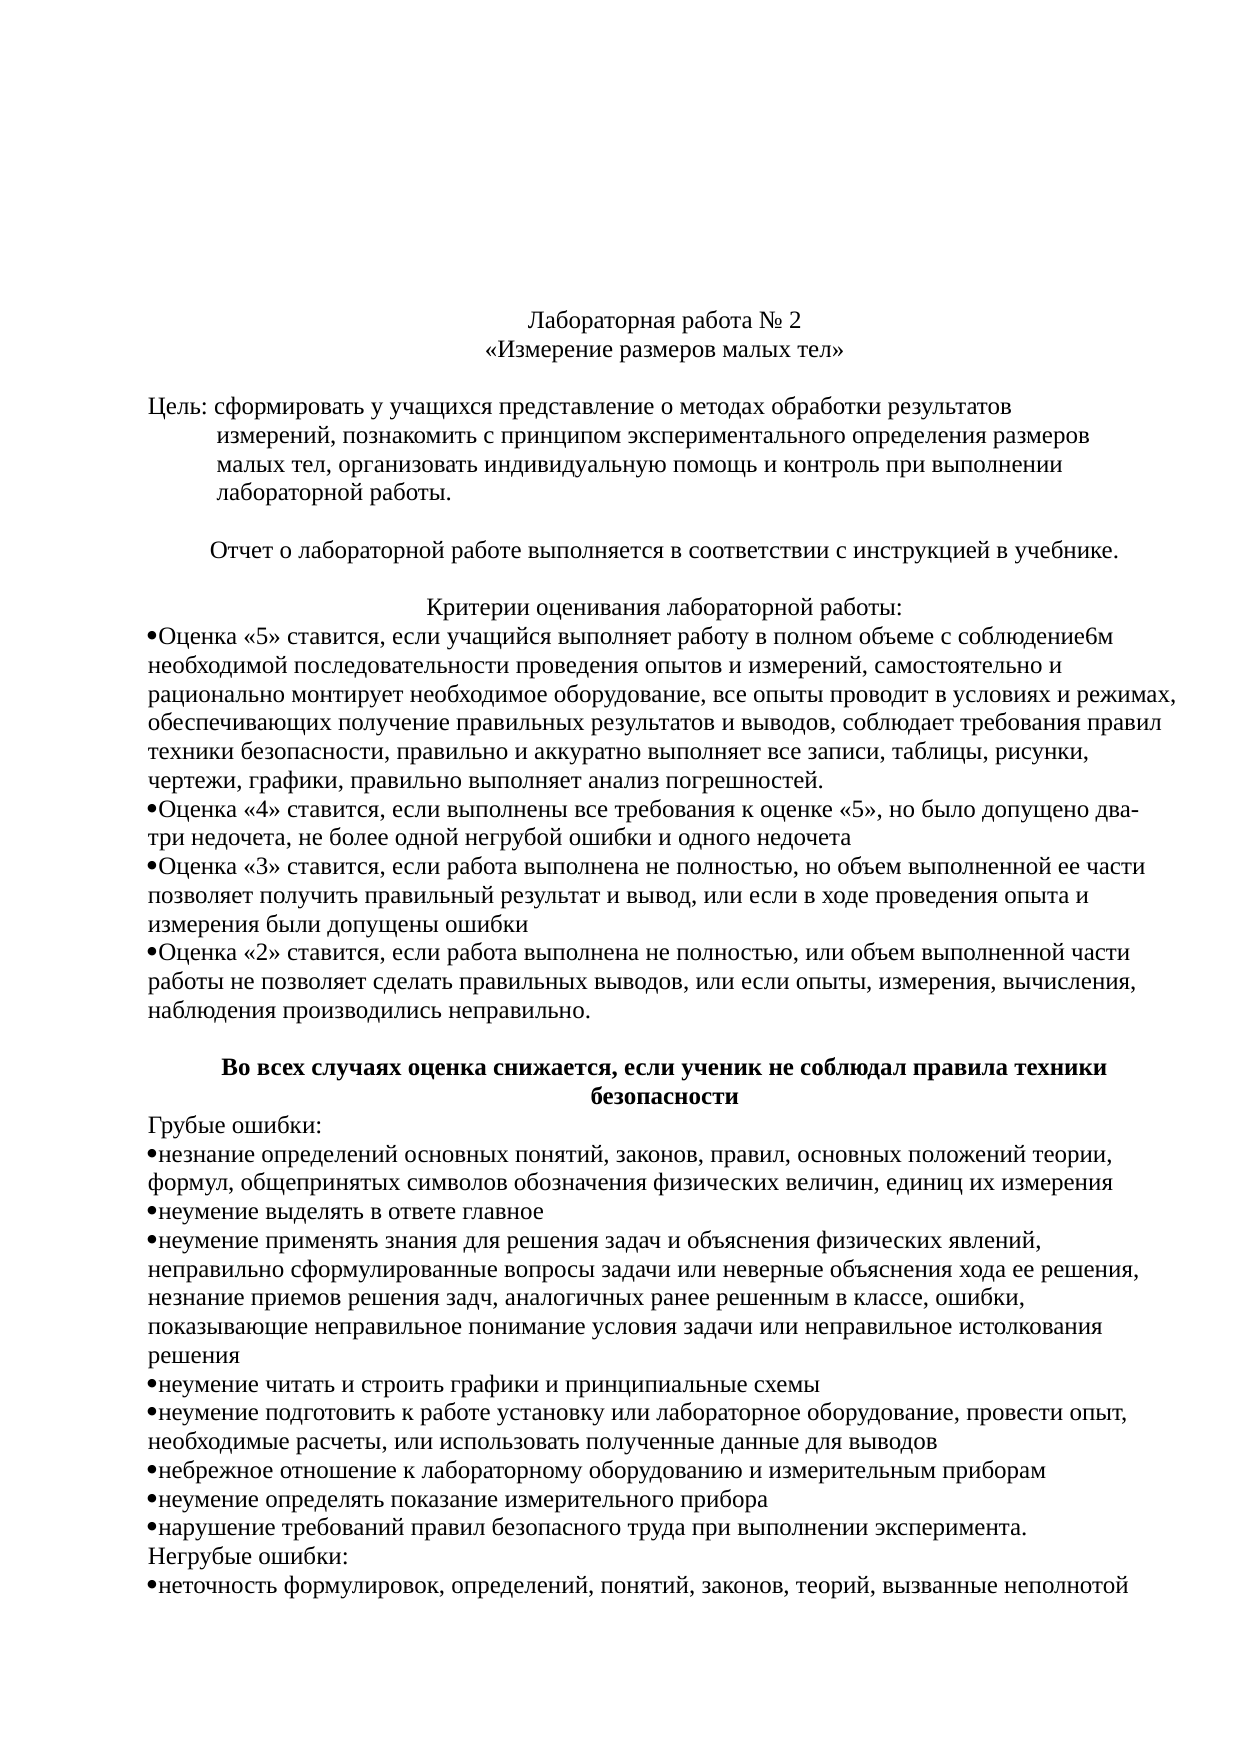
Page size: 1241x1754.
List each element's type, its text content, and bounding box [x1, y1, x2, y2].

text Лабораторная работа № 2 [148, 305, 1181, 334]
text малых тел, организовать индивидуальную помощь и контроль при выполнении [148, 449, 1181, 477]
list Оценка «4» ставится, если выполнены все требования к оценке «5», но было допущено два- три недочета, не более одной негрубой ошибки и одного недочета [148, 794, 1181, 851]
list неточность формулировок, определений, понятий, законов, теорий, вызванные неполнотой [148, 1570, 1181, 1599]
list небрежное отношение к лабораторному оборудованию и измерительным приборам [148, 1455, 1181, 1484]
text Цель: сформировать у учащихся представление о методах обработки результатов [148, 391, 1181, 420]
list неумение читать и строить графики и принципиальные схемы [148, 1369, 1181, 1397]
list неумение подготовить к работе установку или лабораторное оборудование, провести опыт, необходимые расчеты, или использовать полученные данные для выводов [148, 1397, 1181, 1455]
list Оценка «5» ставится, если учащийся выполняет работу в полном объеме с соблюдение6м необходимой последовательности проведения опытов и измерений, самостоятельно и рационально монтирует необходимое оборудование, все опыты проводит в условиях и режимах, обеспечивающих получение правильных результатов и выводов, соблюдает требования правил техники безопасности, правильно и аккуратно выполняет все записи, таблицы, рисунки, чертежи, графики, правильно выполняет анализ погрешностей. [148, 621, 1181, 794]
list неумение применять знания для решения задач и объяснения физических явлений, неправильно сформулированные вопросы задачи или неверные объяснения хода ее решения, незнание приемов решения задч, аналогичных ранее решенным в классе, ошибки, показывающие неправильное понимание условия задачи или неправильное истолкования решения [148, 1225, 1181, 1369]
text Негрубые ошибки: [148, 1541, 1181, 1570]
list незнание определений основных понятий, законов, правил, основных положений теории, формул, общепринятых символов обозначения физических величин, единиц их измерения [148, 1139, 1181, 1196]
text «Измерение размеров малых тел» [148, 334, 1181, 362]
list неумение выделять в ответе главное [148, 1196, 1181, 1225]
text Во всех случаях оценка снижается, если ученик не соблюдал правила техники безопасности [148, 1052, 1181, 1110]
text Критерии оценивания лабораторной работы: [148, 592, 1181, 621]
list Оценка «3» ставится, если работа выполнена не полностью, но объем выполненной ее части позволяет получить правильный результат и вывод, или если в ходе проведения опыта и измерения были допущены ошибки [148, 851, 1181, 937]
list Оценка «2» ставится, если работа выполнена не полностью, или объем выполненной части работы не позволяет сделать правильных выводов, или если опыты, измерения, вычисления, наблюдения производились неправильно. [148, 937, 1181, 1024]
list неумение определять показание измерительного прибора [148, 1484, 1181, 1512]
list нарушение требований правил безопасного труда при выполнении эксперимента. [148, 1512, 1181, 1541]
text Грубые ошибки: [148, 1110, 1181, 1139]
text лабораторной работы. [148, 477, 1181, 506]
text измерений, познакомить с принципом экспериментального определения размеров [148, 420, 1181, 449]
text Отчет о лабораторной работе выполняется в соответствии с инструкцией в учебнике. [148, 535, 1181, 564]
